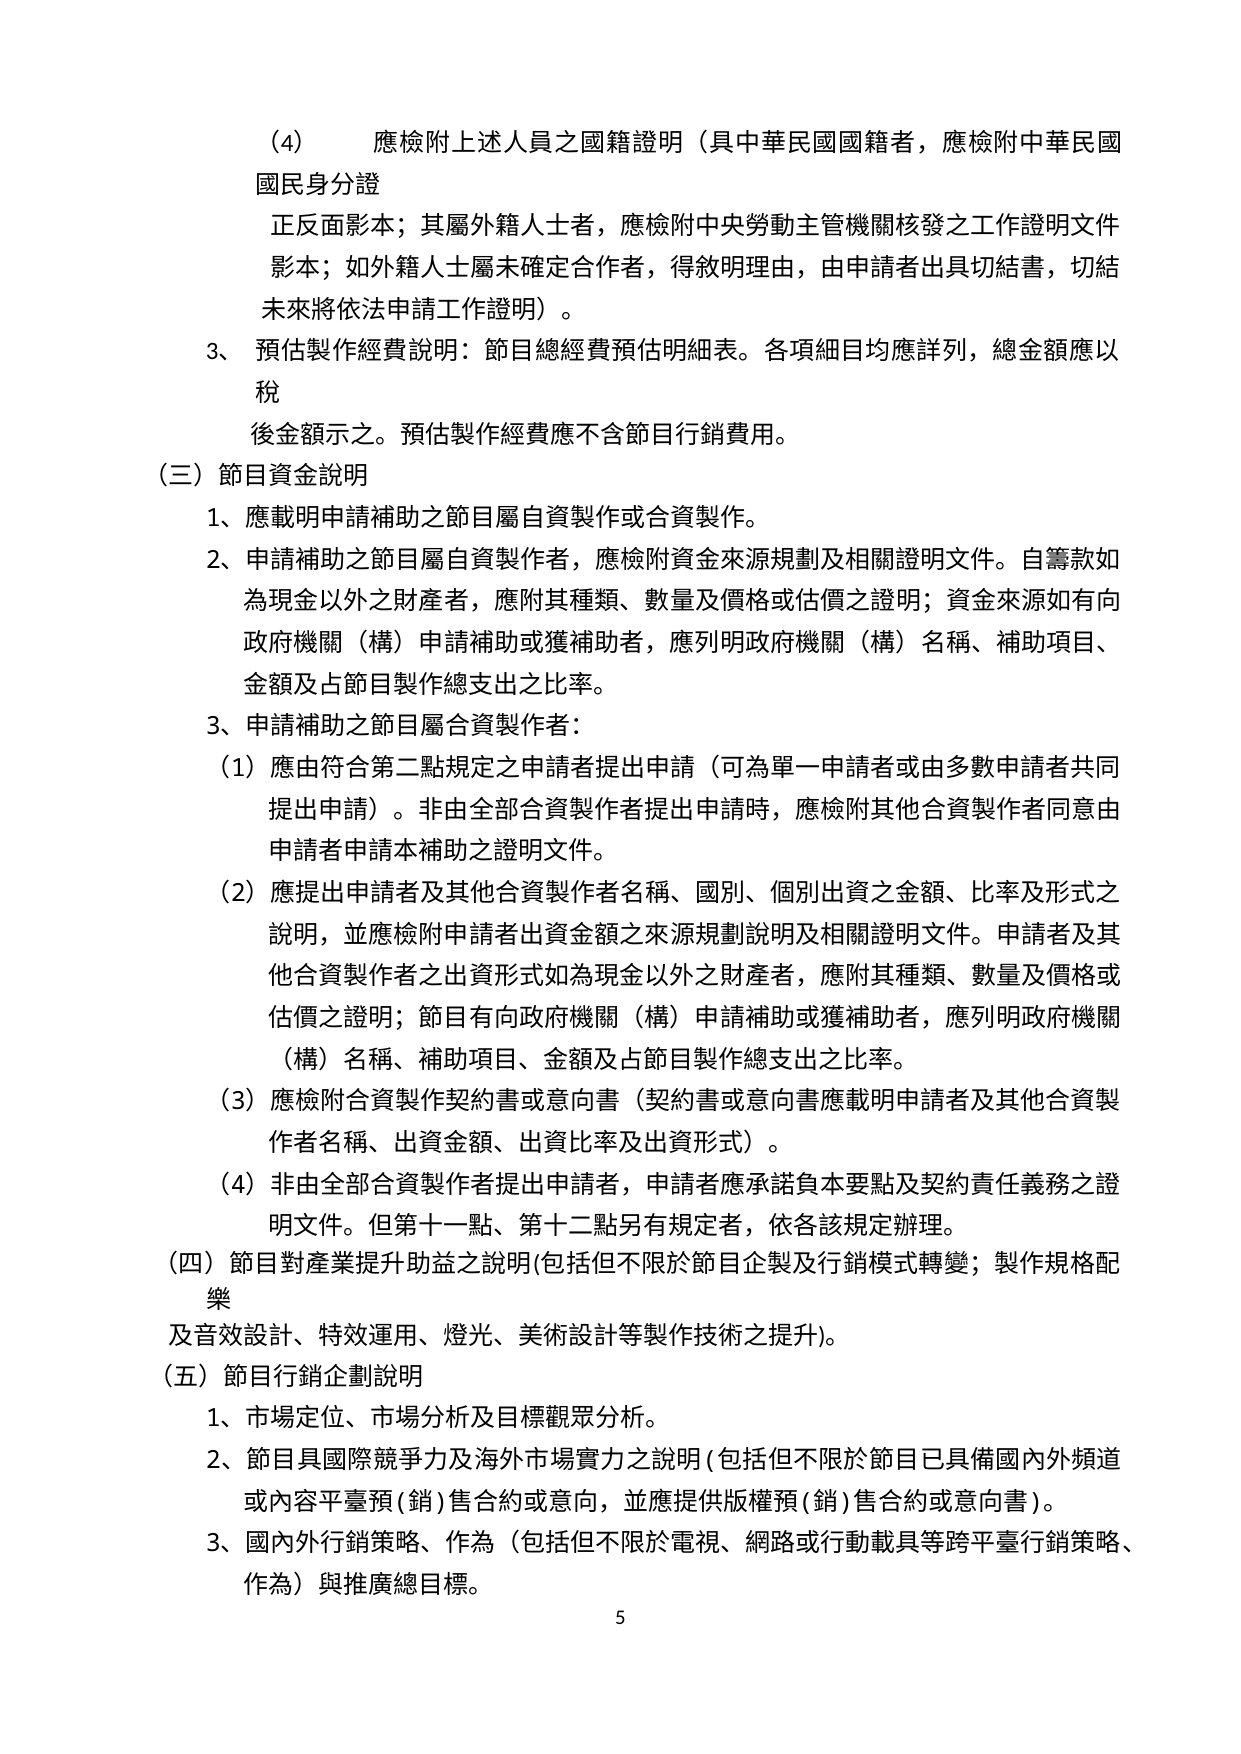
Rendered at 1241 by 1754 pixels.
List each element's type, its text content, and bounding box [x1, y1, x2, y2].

text （1）應由符合第二點規定之申請者提出申請（可為單一申請者或由多數申請者共同提出申請）。非由全部合資製作者提出申請時，應檢附其他合資製作者同意由申請者申請本補助之證明文件。 [206, 743, 1122, 868]
text 1、市場定位、市場分析及目標觀眾分析。 [206, 1393, 1122, 1435]
text 3、申請補助之節目屬合資製作者： [206, 701, 1122, 743]
text 及音效設計、特效運用、燈光、美術設計等製作技術之提升)。 [123, 1316, 1122, 1352]
list 影本；如外籍人士屬未確定合作者，得敘明理由，由申請者出具切結書，切結 [256, 243, 1122, 285]
text 2、申請補助之節目屬自資製作者，應檢附資金來源規劃及相關證明文件。自籌款如為現金以外之財產者，應附其種類、數量及價格或估價之證明；資金來源如有向政府機關（構）申請補助或獲補助者，應列明政府機關（構）名稱、補助項目、金額及占節目製作總支出之比率。 [206, 535, 1122, 701]
text （四）節目對產業提升助益之說明(包括但不限於節目企製及行銷模式轉變；製作規格配樂 [123, 1243, 1122, 1316]
list 後金額示之。預估製作經費應不含節目行銷費用。 [206, 410, 1122, 451]
text （3）應檢附合資製作契約書或意向書（契約書或意向書應載明申請者及其他合資製作者名稱、出資金額、出資比率及出資形式）。 [206, 1076, 1122, 1160]
text （三）節目資金說明 [143, 451, 1122, 493]
text （4）非由全部合資製作者提出申請者，申請者應承諾負本要點及契約責任義務之證明文件。但第十一點、第十二點另有規定者，依各該規定辦理。 [206, 1160, 1122, 1243]
text （五）節目行銷企劃說明 [118, 1352, 1122, 1393]
text 1、應載明申請補助之節目屬自資製作或合資製作。 [206, 493, 1122, 535]
list 應檢附上述人員之國籍證明（具中華民國國籍者，應檢附中華民國國民身分證 [256, 118, 1122, 201]
list 未來將依法申請工作證明）。 [256, 285, 1122, 326]
text 2、節目具國際競爭力及海外市場實力之說明(包括但不限於節目已具備國內外頻道或內容平臺預(銷)售合約或意向，並應提供版權預(銷)售合約或意向書)。 [206, 1435, 1122, 1518]
list 正反面影本；其屬外籍人士者，應檢附中央勞動主管機關核發之工作證明文件 [256, 201, 1122, 243]
text 3、國內外行銷策略、作為（包括但不限於電視、網路或行動載具等跨平臺行銷策略、作為）與推廣總目標。 [206, 1518, 1122, 1602]
text （2）應提出申請者及其他合資製作者名稱、國別、個別出資之金額、比率及形式之說明，並應檢附申請者出資金額之來源規劃說明及相關證明文件。申請者及其他合資製作者之出資形式如為現金以外之財產者，應附其種類、數量及價格或估價之證明；節目有向政府機關（構）申請補助或獲補助者，應列明政府機關（構）名稱、補助項目、金額及占節目製作總支出之比率。 [206, 868, 1122, 1076]
list 預估製作經費說明：節目總經費預估明細表。各項細目均應詳列，總金額應以稅 [206, 326, 1122, 410]
